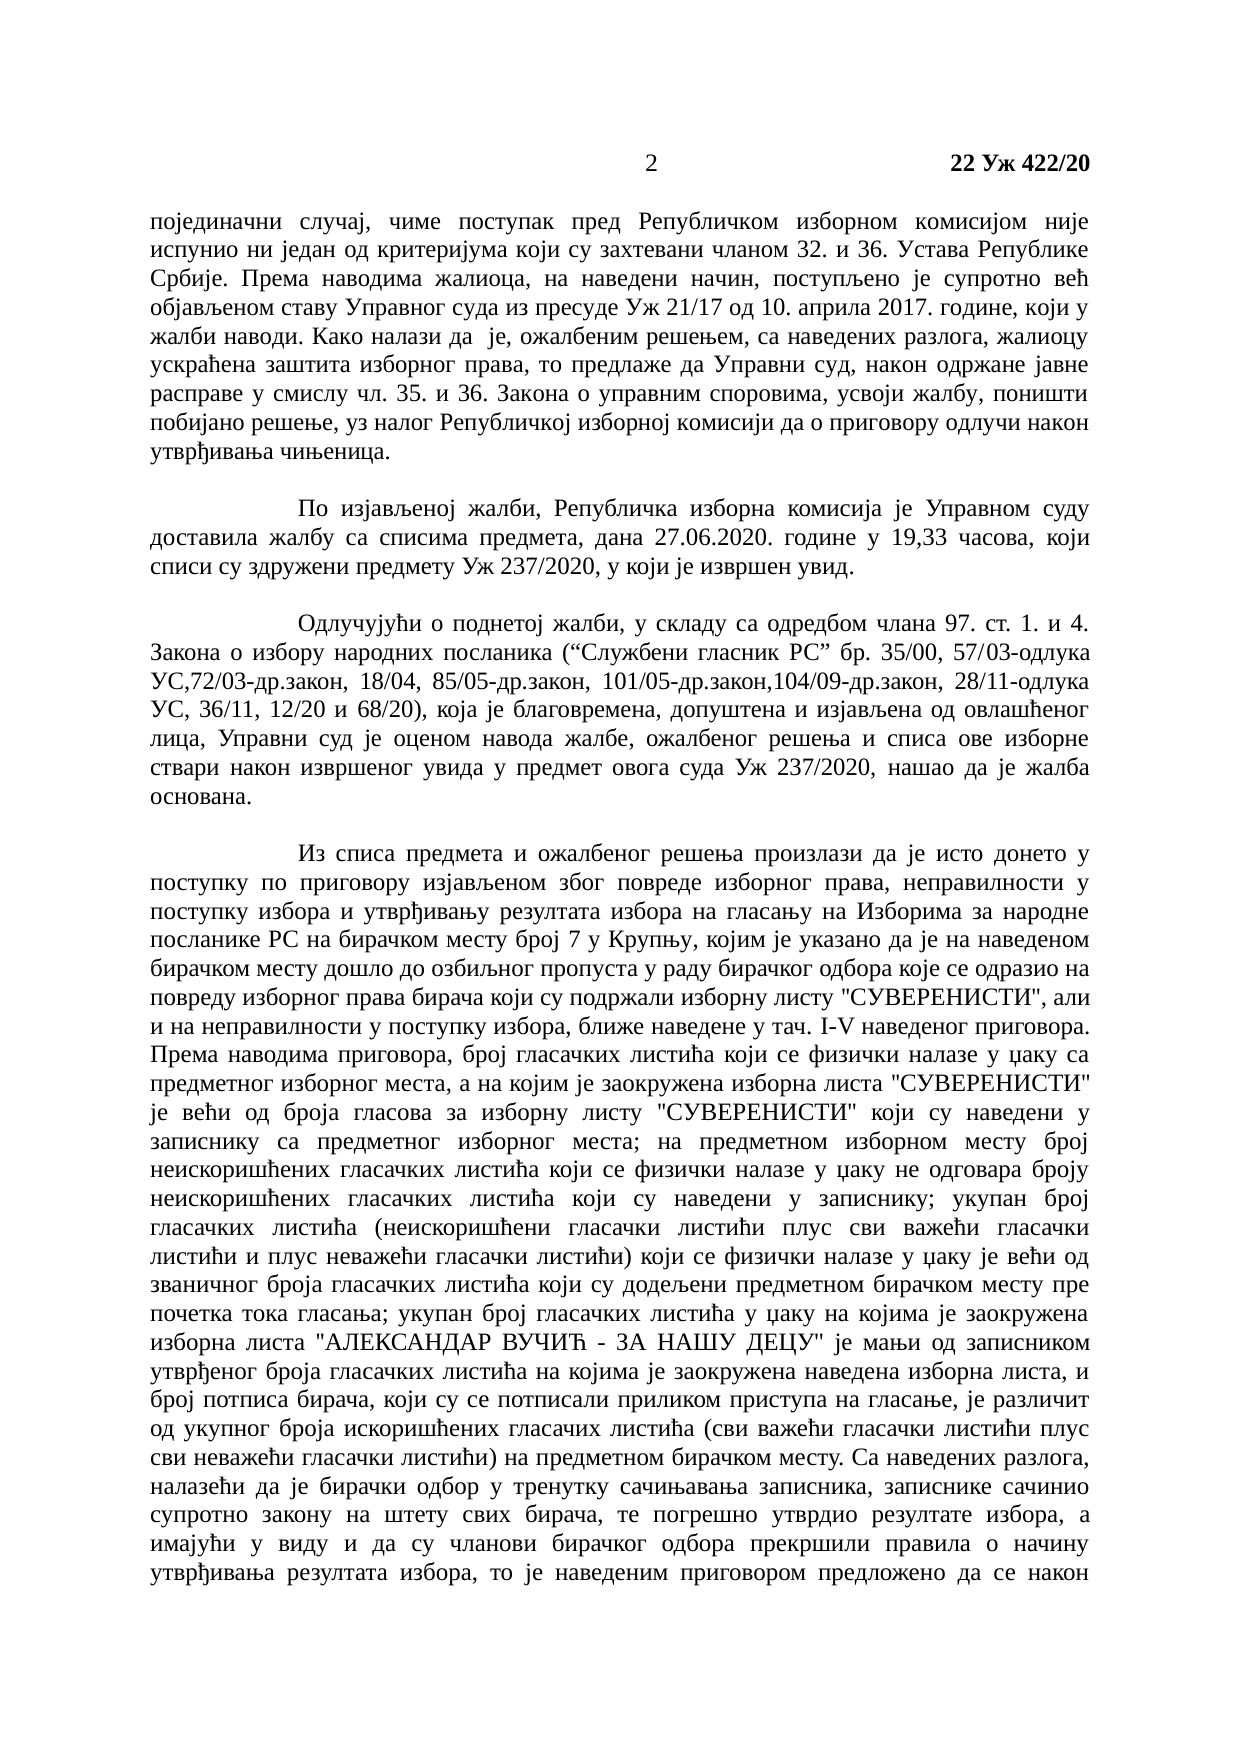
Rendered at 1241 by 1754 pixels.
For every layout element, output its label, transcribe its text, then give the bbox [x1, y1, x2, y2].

text Из списа предмета и ожалбеног решења произлази да је исто донето у поступку по приговору изјављеном због повреде изборног права, неправилности у поступку избора и утврђивању резултата избора на гласању на Изборима за народне посланике РС на бирачком месту број 7 у Крупњу, којим је указано да је на наведеном бирачком месту дошло до озбиљног пропуста у раду бирачког одбора које се одразио на повреду изборног права бирача који су подржали изборну листу ''СУВЕРЕНИСТИ'', али и на неправилности у поступку избора, ближе наведене у тач. I-V наведеног приговора. Према наводима приговора, број гласачких листића који се физички налазе у џаку са предметног изборног места, а на којим је заокружена изборна листа ''СУВЕРЕНИСТИ'' је већи од броја гласова за изборну листу ''СУВЕРЕНИСТИ'' који су наведени у записнику са предметног изборног места; на предметном изборном месту број неискоришћених гласачких листића који се физички налазе у џаку не одговара броју неискоришћених гласачких листића који су наведени у записнику; укупан број гласачких листића (неискоришћени гласачки листићи плус сви важећи гласачки листићи и плус неважећи гласачки листићи) који се физички налазе у џаку је већи од званичног броја гласачких листића који су додељени предметном бирачком месту пре почетка тока гласања; укупан број гласачких листића у џаку на којима је заокружена изборна листа ''АЛЕКСАНДАР ВУЧИЋ - ЗА НАШУ ДЕЦУ'' је мањи од записником утврђеног броја гласачких листића на којима је заокружена наведена изборна листа, и број потписа бирача, који су се потписали приликом приступа на гласање, је различит од укупног броја искоришћених гласачих листића (сви важећи гласачки листићи плус сви неважећи гласачки листићи) на предметном бирачком месту. Са наведених разлога, налазећи да је бирачки одбор у тренутку сачињавања записника, записнике сачинио супротно закону на штету свих бирача, те погрешно утврдио резултате избора, а имајући у виду и да су чланови бирачког одбора прекршили правила о начину утврђивања резултата избора, то је наведеним приговором предложено да се након [150, 838, 1090, 1586]
text појединачни случај, чиме поступак пред Републичком изборном комисијом није испунио ни један од критеријума који су захтевани чланом 32. и 36. Устава Републике Србије. Према наводима жалиоца, на наведени начин, поступљено је супротно већ објављеном ставу Управног суда из пресуде Уж 21/17 од 10. априла 2017. године, који у жалби наводи. Како налази да је, ожалбеним решењем, са наведених разлога, жалиоцу ускраћена заштита изборног права, то предлаже да Управни суд, након одржане јавне расправе у смислу чл. 35. и 36. Закона о управним споровима, усвоји жалбу, поништи побијано решење, уз налог Републичкој изборној комисији да о приговору одлучи након утврђивања чињеница. [150, 206, 1090, 464]
text По изјављеној жалби, Републичка изборна комисија је Управном суду доставила жалбу са списима предмета, дана 27.06.2020. године у 19,33 часова, који списи су здружени предмету Уж 237/2020, у који је извршен увид. [150, 493, 1090, 579]
text Одлучујући о поднетој жалби, у складу са одредбом члана 97. ст. 1. и 4. Закона о избору народних посланика (“Службени гласник РС” бр. 35/00, 57/03-одлука УС,72/03-др.закон, 18/04, 85/05-др.закон, 101/05-др.закон,104/09-др.закон, 28/11-одлука УС, 36/11, 12/20 и 68/20), која је благовремена, допуштена и изјављена од овлашћеног лица, Управни суд је оценом навода жалбе, ожалбеног решења и списа ове изборне ствари након извршеног увида у предмет овога суда Уж 237/2020, нашао да је жалба основана. [150, 608, 1090, 809]
